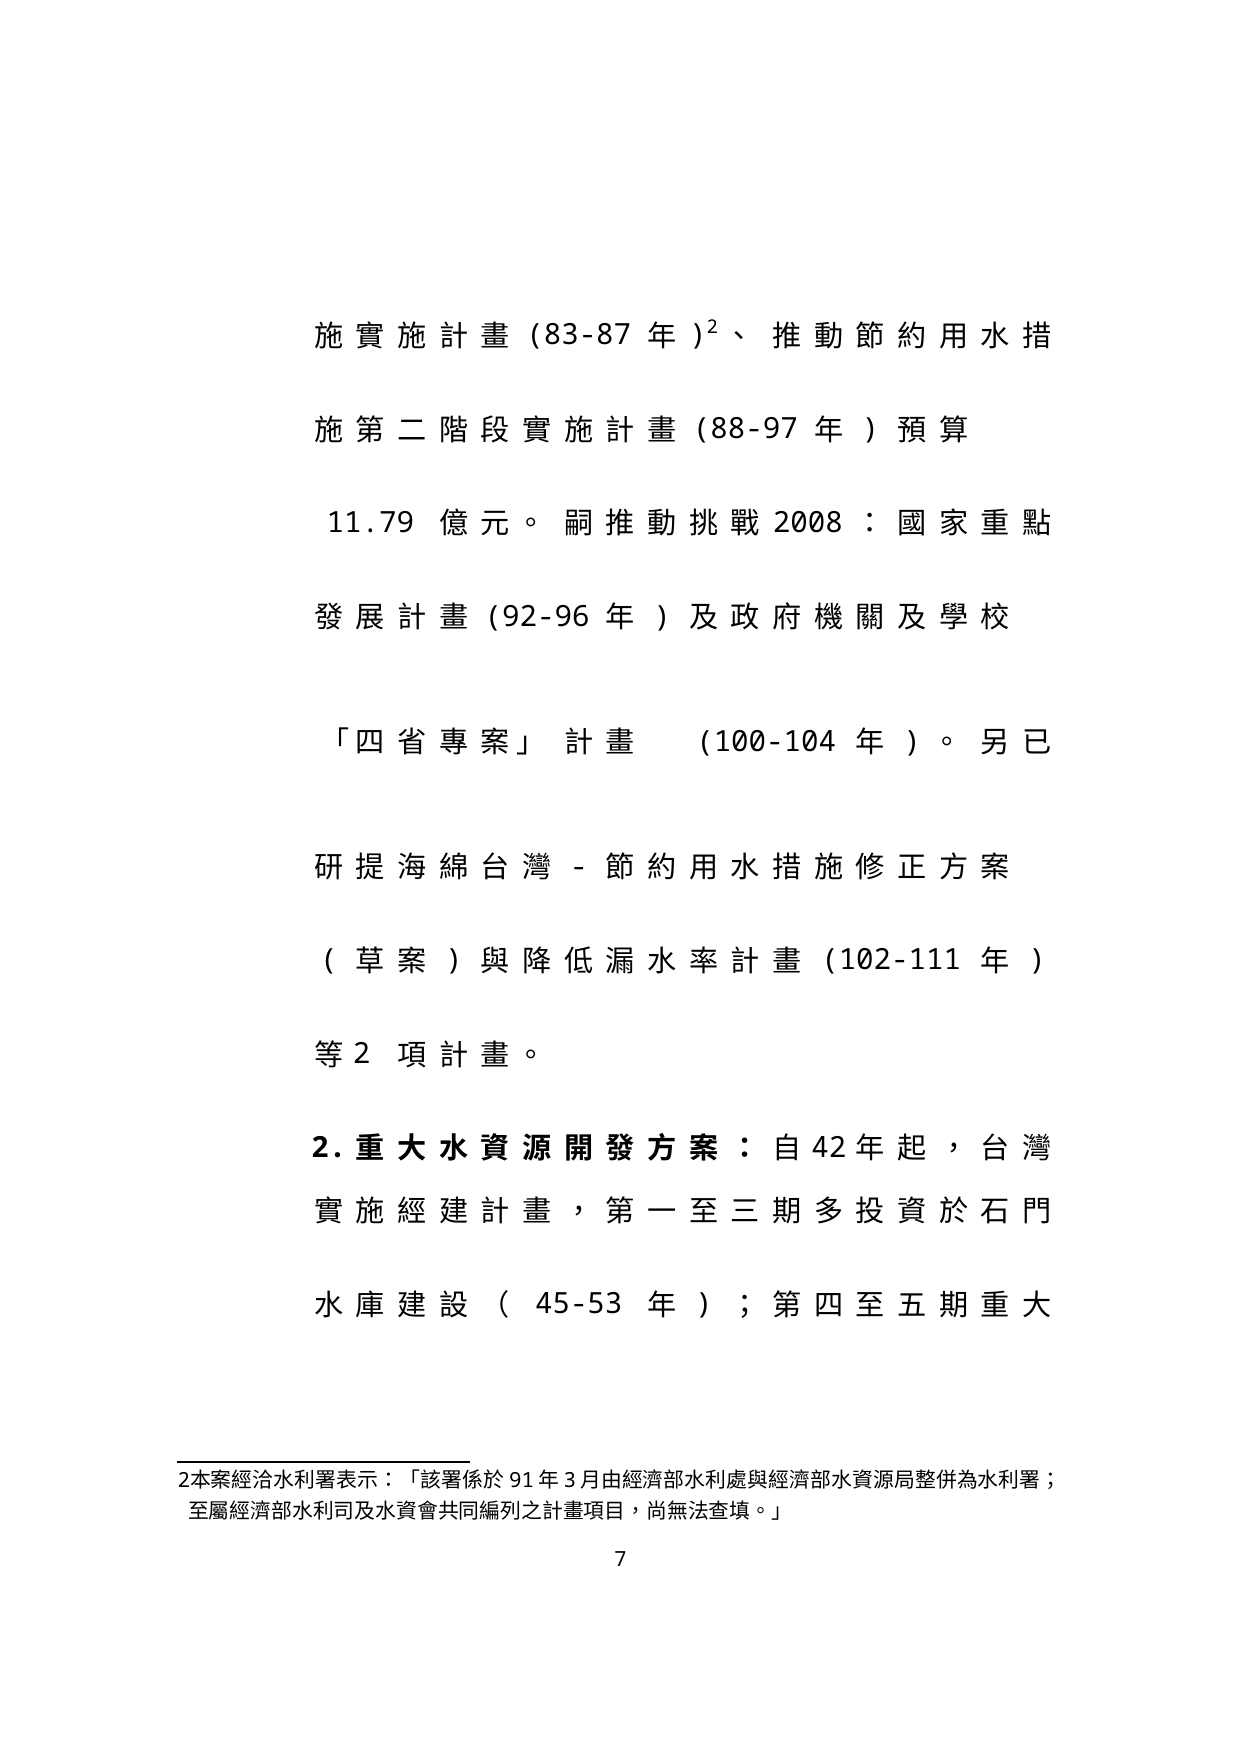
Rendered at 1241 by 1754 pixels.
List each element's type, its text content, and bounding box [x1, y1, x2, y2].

text 2.重大水資源開發方案：自42年起，台灣實施經建計畫，第一至三期多投資於石門水庫建設（45-53年)；第四至五期重大 [271, 1104, 1058, 1354]
text 施實施計畫(83-87年)、推動節約用水措施第二階段實施計畫(88-97年)預算11.79億元。嗣推動挑戰2008：國家重點發展計畫(92-96年)及政府機關及學校「四省專案」計畫 (100-104年)。另已研提海綿台灣-節約用水措施修正方案(草案)與降低漏水率計畫(102-111年)等2 項計畫。 [271, 229, 1058, 1104]
text 本案經洽水利署表示：「該署係於91年3月由經濟部水利處與經濟部水資源局整併為水利署；至屬經濟部水利司及水資會共同編列之計畫項目，尚無法查填。」 [177, 1462, 1063, 1525]
